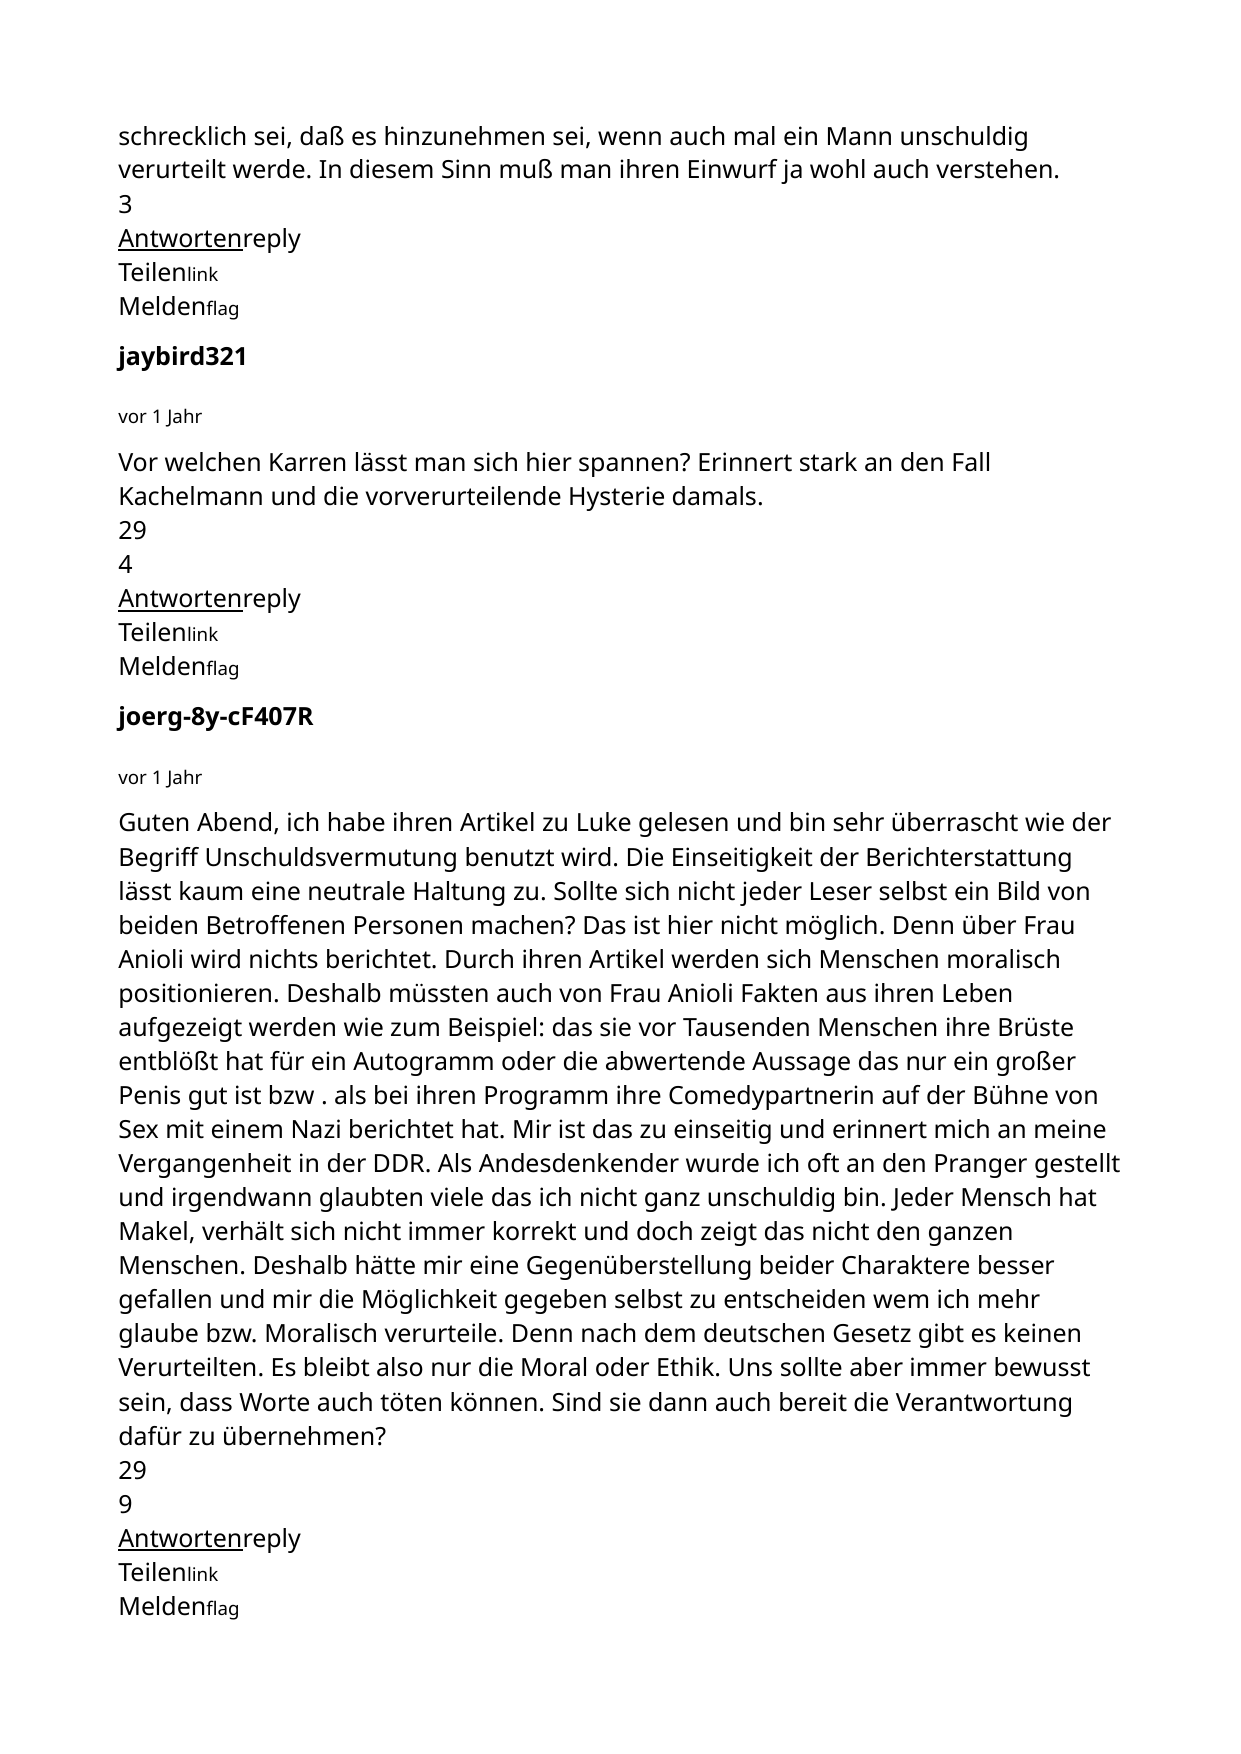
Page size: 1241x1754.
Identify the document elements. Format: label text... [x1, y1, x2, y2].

text 29 [118, 1452, 1122, 1486]
text Guten Abend, ich habe ihren Artikel zu Luke gelesen und bin sehr überrascht wie der Begriff Unschuldsvermutung benutzt wird. Die Einseitigkeit der Berichterstattung lässt kaum eine neutrale Haltung zu. Sollte sich nicht jeder Leser selbst ein Bild von beiden Betroffenen Personen machen? Das ist hier nicht möglich. Denn über Frau Anioli wird nichts berichtet. Durch ihren Artikel werden sich Menschen moralisch positionieren. Deshalb müssten auch von Frau Anioli Fakten aus ihren Leben aufgezeigt werden wie zum Beispiel: das sie vor Tausenden Menschen ihre Brüste entblößt hat für ein Autogramm oder die abwertende Aussage das nur ein großer Penis gut ist bzw . als bei ihren Programm ihre Comedypartnerin auf der Bühne von Sex mit einem Nazi berichtet hat. Mir ist das zu einseitig und erinnert mich an meine Vergangenheit in der DDR. Als Andesdenkender wurde ich oft an den Pranger gestellt und irgendwann glaubten viele das ich nicht ganz unschuldig bin. Jeder Mensch hat Makel, verhält sich nicht immer korrekt und doch zeigt das nicht den ganzen Menschen. Deshalb hätte mir eine Gegenüberstellung beider Charaktere besser gefallen und mir die Möglichkeit gegeben selbst zu entscheiden wem ich mehr glaube bzw. Moralisch verurteile. Denn nach dem deutschen Gesetz gibt es keinen Verurteilten. Es bleibt also nur die Moral oder Ethik. Uns sollte aber immer bewusst sein, dass Worte auch töten können. Sind sie dann auch bereit die Verantwortung dafür zu übernehmen? [118, 805, 1122, 1452]
text Antwortenreply [118, 581, 1122, 615]
text Meldenflag [118, 288, 1122, 322]
text 4 [118, 547, 1122, 581]
text Vor welchen Karren lässt man sich hier spannen? Erinnert stark an den Fall Kachelmann und die vorverurteilende Hysterie damals. [118, 444, 1122, 513]
text schrecklich sei, daß es hinzunehmen sei, wenn auch mal ein Mann unschuldig verurteilt werde. In diesem Sinn muß man ihren Einwurf ja wohl auch verstehen. [118, 118, 1122, 186]
text Antwortenreply [118, 1520, 1122, 1554]
text vor 1 Jahr [118, 764, 1117, 789]
text Meldenflag [118, 649, 1122, 683]
text vor 1 Jahr [118, 403, 1117, 429]
text Teilenlink [118, 1554, 1122, 1588]
text Teilenlink [118, 615, 1122, 649]
text 3 [118, 186, 1122, 220]
text jaybird321 [118, 338, 1114, 372]
text Meldenflag [118, 1588, 1122, 1623]
text 29 [118, 513, 1122, 547]
text Teilenlink [118, 254, 1122, 288]
text 9 [118, 1486, 1122, 1520]
text joerg-8y-cF407R [118, 699, 1114, 733]
text Antwortenreply [118, 220, 1122, 254]
